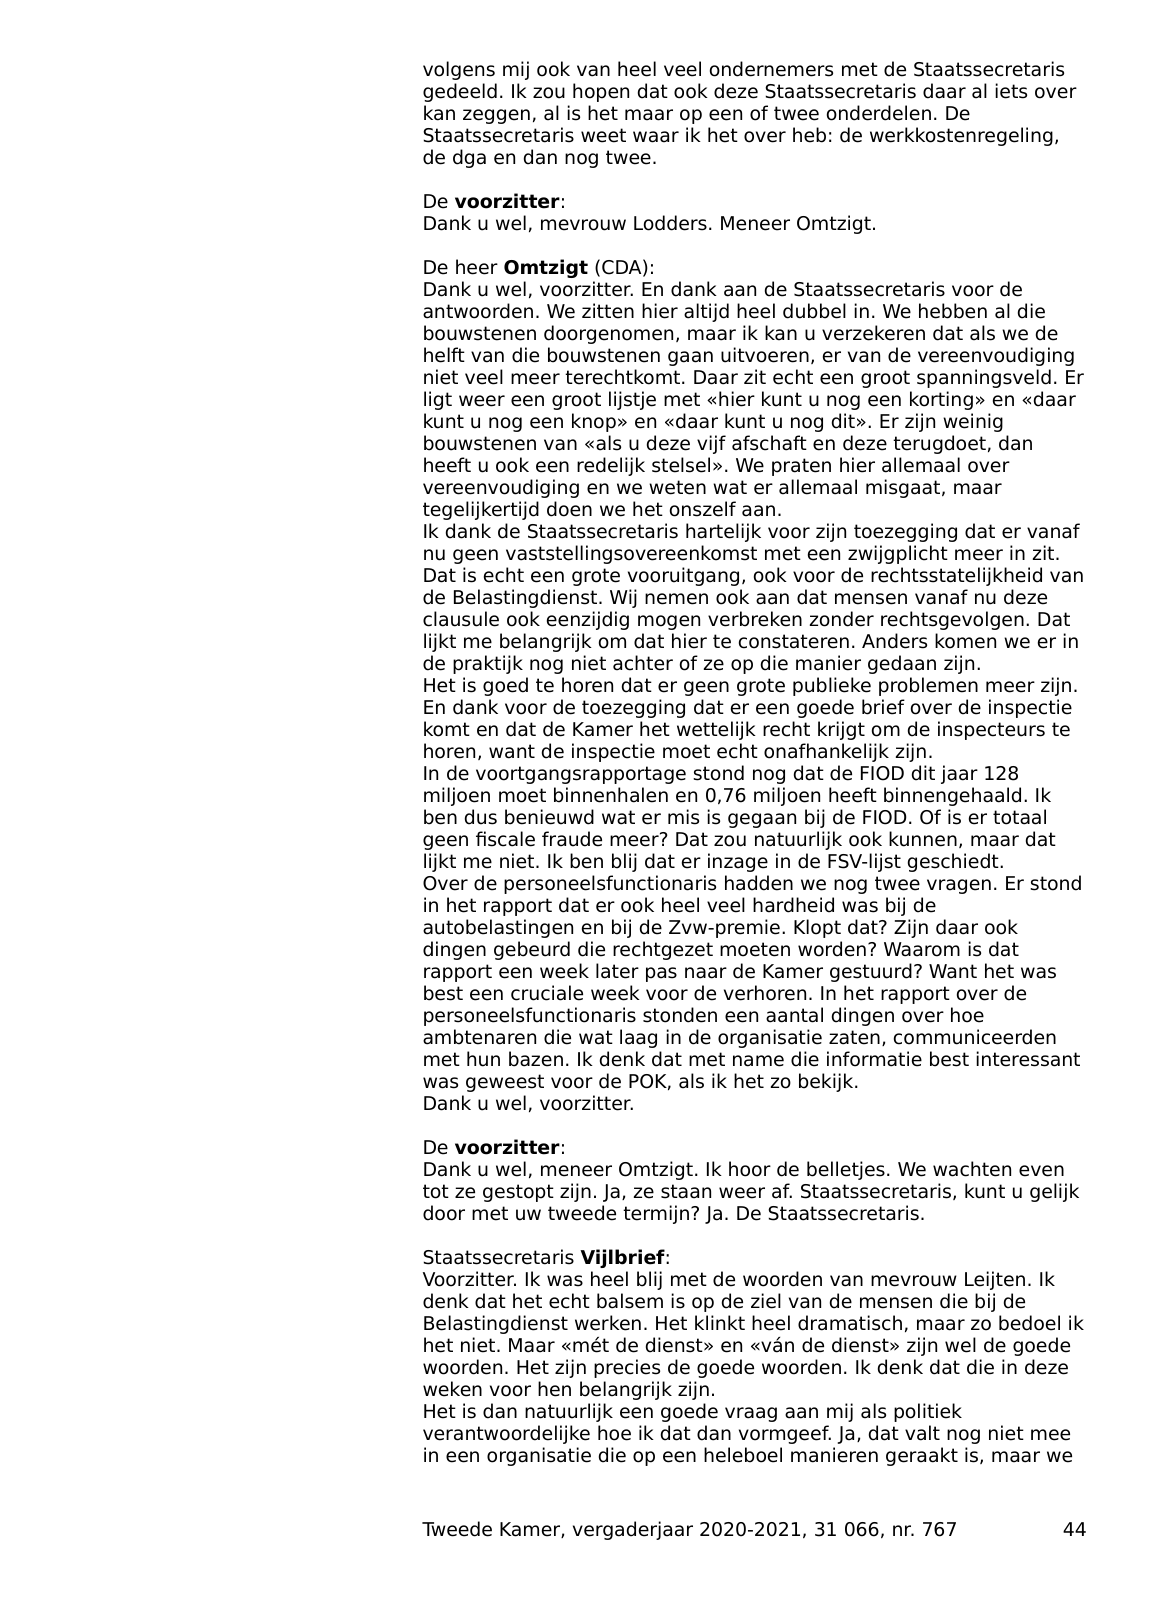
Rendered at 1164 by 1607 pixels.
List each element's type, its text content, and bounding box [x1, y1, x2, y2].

text De voorzitter: [422, 191, 1087, 213]
text Dank u wel, mevrouw Lodders. Meneer Omtzigt. [422, 213, 1087, 235]
text Het is goed te horen dat er geen grote publieke problemen meer zijn. En dank voor de toezegging dat er een goede brief over de inspectie komt en dat de Kamer het wettelijk recht krijgt om de inspecteurs te horen, want de inspectie moet echt onafhankelijk zijn. [422, 675, 1087, 763]
text Ik dank de Staatssecretaris hartelijk voor zijn toezegging dat er vanaf nu geen vaststellingsovereenkomst met een zwijgplicht meer in zit. Dat is echt een grote vooruitgang, ook voor de rechtsstatelijkheid van de Belastingdienst. Wij nemen ook aan dat mensen vanaf nu deze clausule ook eenzijdig mogen verbreken zonder rechtsgevolgen. Dat lijkt me belangrijk om dat hier te constateren. Anders komen we er in de praktijk nog niet achter of ze op die manier gedaan zijn. [422, 521, 1087, 675]
text Over de personeelsfunctionaris hadden we nog twee vragen. Er stond in het rapport dat er ook heel veel hardheid was bij de autobelastingen en bij de Zvw-premie. Klopt dat? Zijn daar ook dingen gebeurd die rechtgezet moeten worden? Waarom is dat rapport een week later pas naar de Kamer gestuurd? Want het was best een cruciale week voor de verhoren. In het rapport over de personeelsfunctionaris stonden een aantal dingen over hoe ambtenaren die wat laag in de organisatie zaten, communiceerden met hun bazen. Ik denk dat met name die informatie best interessant was geweest voor de POK, als ik het zo bekijk. [422, 873, 1087, 1092]
text Dank u wel, meneer Omtzigt. Ik hoor de belletjes. We wachten even tot ze gestopt zijn. Ja, ze staan weer af. Staatssecretaris, kunt u gelijk door met uw tweede termijn? Ja. De Staatssecretaris. [422, 1159, 1087, 1224]
text In de voortgangsrapportage stond nog dat de FIOD dit jaar 128 miljoen moet binnenhalen en 0,76 miljoen heeft binnengehaald. Ik ben dus benieuwd wat er mis is gegaan bij de FIOD. Of is er totaal geen fiscale fraude meer? Dat zou natuurlijk ook kunnen, maar dat lijkt me niet. Ik ben blij dat er inzage in de FSV-lijst geschiedt. [422, 763, 1087, 873]
text De heer Omtzigt (CDA): [422, 257, 1087, 279]
text Voorzitter. Ik was heel blij met de woorden van mevrouw Leijten. Ik denk dat het echt balsem is op de ziel van de mensen die bij de Belastingdienst werken. Het klinkt heel dramatisch, maar zo bedoel ik het niet. Maar «mét de dienst» en «ván de dienst» zijn wel de goede woorden. Het zijn precies de goede woorden. Ik denk dat die in deze weken voor hen belangrijk zijn. [422, 1269, 1087, 1401]
text Het is dan natuurlijk een goede vraag aan mij als politiek verantwoordelijke hoe ik dat dan vormgeef. Ja, dat valt nog niet mee in een organisatie die op een heleboel manieren geraakt is, maar we [422, 1401, 1087, 1467]
text Dank u wel, voorzitter. En dank aan de Staatssecretaris voor de antwoorden. We zitten hier altijd heel dubbel in. We hebben al die bouwstenen doorgenomen, maar ik kan u verzekeren dat als we de helft van die bouwstenen gaan uitvoeren, er van de vereenvoudiging niet veel meer terechtkomt. Daar zit echt een groot spanningsveld. Er ligt weer een groot lijstje met «hier kunt u nog een korting» en «daar kunt u nog een knop» en «daar kunt u nog dit». Er zijn weinig bouwstenen van «als u deze vijf afschaft en deze terugdoet, dan heeft u ook een redelijk stelsel». We praten hier allemaal over vereenvoudiging en we weten wat er allemaal misgaat, maar tegelijkertijd doen we het onszelf aan. [422, 279, 1087, 521]
text volgens mij ook van heel veel ondernemers met de Staatssecretaris gedeeld. Ik zou hopen dat ook deze Staatssecretaris daar al iets over kan zeggen, al is het maar op een of twee onderdelen. De Staatssecretaris weet waar ik het over heb: de werkkostenregeling, de dga en dan nog twee. [422, 59, 1087, 169]
text Dank u wel, voorzitter. [422, 1092, 1087, 1114]
text Staatssecretaris Vijlbrief: [422, 1247, 1087, 1269]
text De voorzitter: [422, 1137, 1087, 1159]
